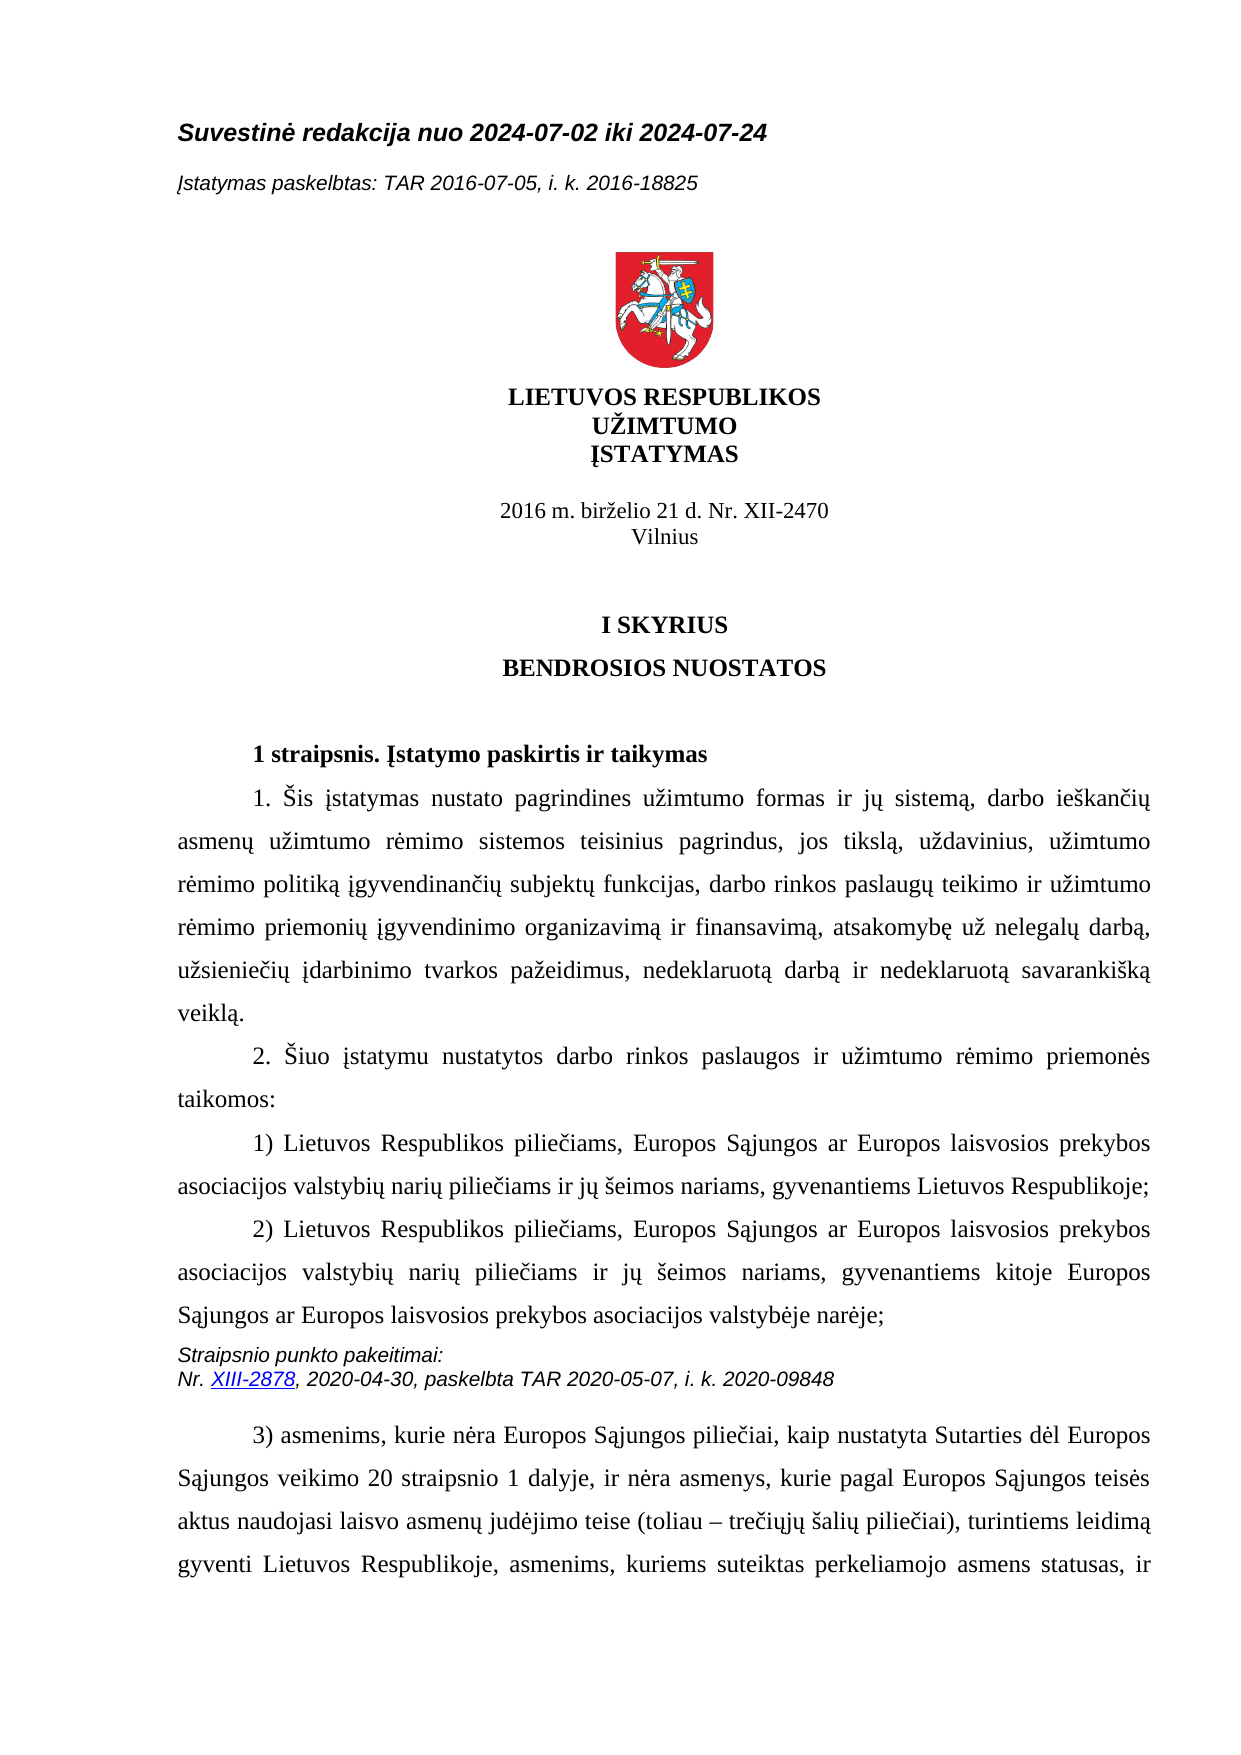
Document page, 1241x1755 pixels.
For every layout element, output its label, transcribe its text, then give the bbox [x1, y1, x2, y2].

text 2016 m. birželio 21 d. Nr. XII-2470 [177, 497, 1152, 523]
text 1. Šis įstatymas nustato pagrindines užimtumo formas ir jų sistemą, darbo ieškančių asmenų užimtumo rėmimo sistemos teisinius pagrindus, jos tikslą, uždavinius, užimtumo rėmimo politiką įgyvendinančių subjektų funkcijas, darbo rinkos paslaugų teikimo ir užimtumo rėmimo priemonių įgyvendinimo organizavimą ir finansavimą, atsakomybę už nelegalų darbą, užsieniečių įdarbinimo tvarkos pažeidimus, nedeklaruotą darbą ir nedeklaruotą savarankišką veiklą. [177, 783, 1152, 1027]
text Straipsnio punkto pakeitimai: [177, 1343, 1152, 1367]
text BENDROSIOS NUOSTATOS [177, 653, 1152, 682]
text Įstatymas paskelbtas: TAR 2016-07-05, i. k. 2016-18825 [177, 171, 1152, 195]
text ĮSTATYMAS [177, 439, 1152, 468]
text 3) asmenims, kurie nėra Europos Sąjungos piliečiai, kaip nustatyta Sutarties dėl Europos Sąjungos veikimo 20 straipsnio 1 dalyje, ir nėra asmenys, kurie pagal Europos Sąjungos teisės aktus naudojasi laisvo asmenų judėjimo teise (toliau – trečiųjų šalių piliečiai), turintiems leidimą gyventi Lietuvos Respublikoje, asmenims, kuriems suteiktas perkeliamojo asmens statusas, ir [177, 1420, 1152, 1578]
text Vilnius [177, 523, 1152, 550]
text I SKYRIUS [177, 610, 1152, 639]
text LIETUVOS RESPUBLIKOS [177, 382, 1152, 411]
text Suvestinė redakcija nuo 2024-07-02 iki 2024-07-24 [177, 118, 1152, 147]
text 2) Lietuvos Respublikos piliečiams, Europos Sąjungos ar Europos laisvosios prekybos asociacijos valstybių narių piliečiams ir jų šeimos nariams, gyvenantiems kitoje Europos Sąjungos ar Europos laisvosios prekybos asociacijos valstybėje narėje; [177, 1214, 1152, 1329]
text 1) Lietuvos Respublikos piliečiams, Europos Sąjungos ar Europos laisvosios prekybos asociacijos valstybių narių piliečiams ir jų šeimos nariams, gyvenantiems Lietuvos Respublikoje; [177, 1128, 1152, 1199]
text 1 straipsnis. Įstatymo paskirtis ir taikymas [177, 739, 1152, 768]
text 2. Šiuo įstatymu nustatytos darbo rinkos paslaugos ir užimtumo rėmimo priemonės taikomos: [177, 1041, 1152, 1113]
text UŽIMTUMO [177, 411, 1152, 439]
text Nr. XIII-2878, 2020-04-30, paskelbta TAR 2020-05-07, i. k. 2020-09848 [177, 1367, 1152, 1391]
